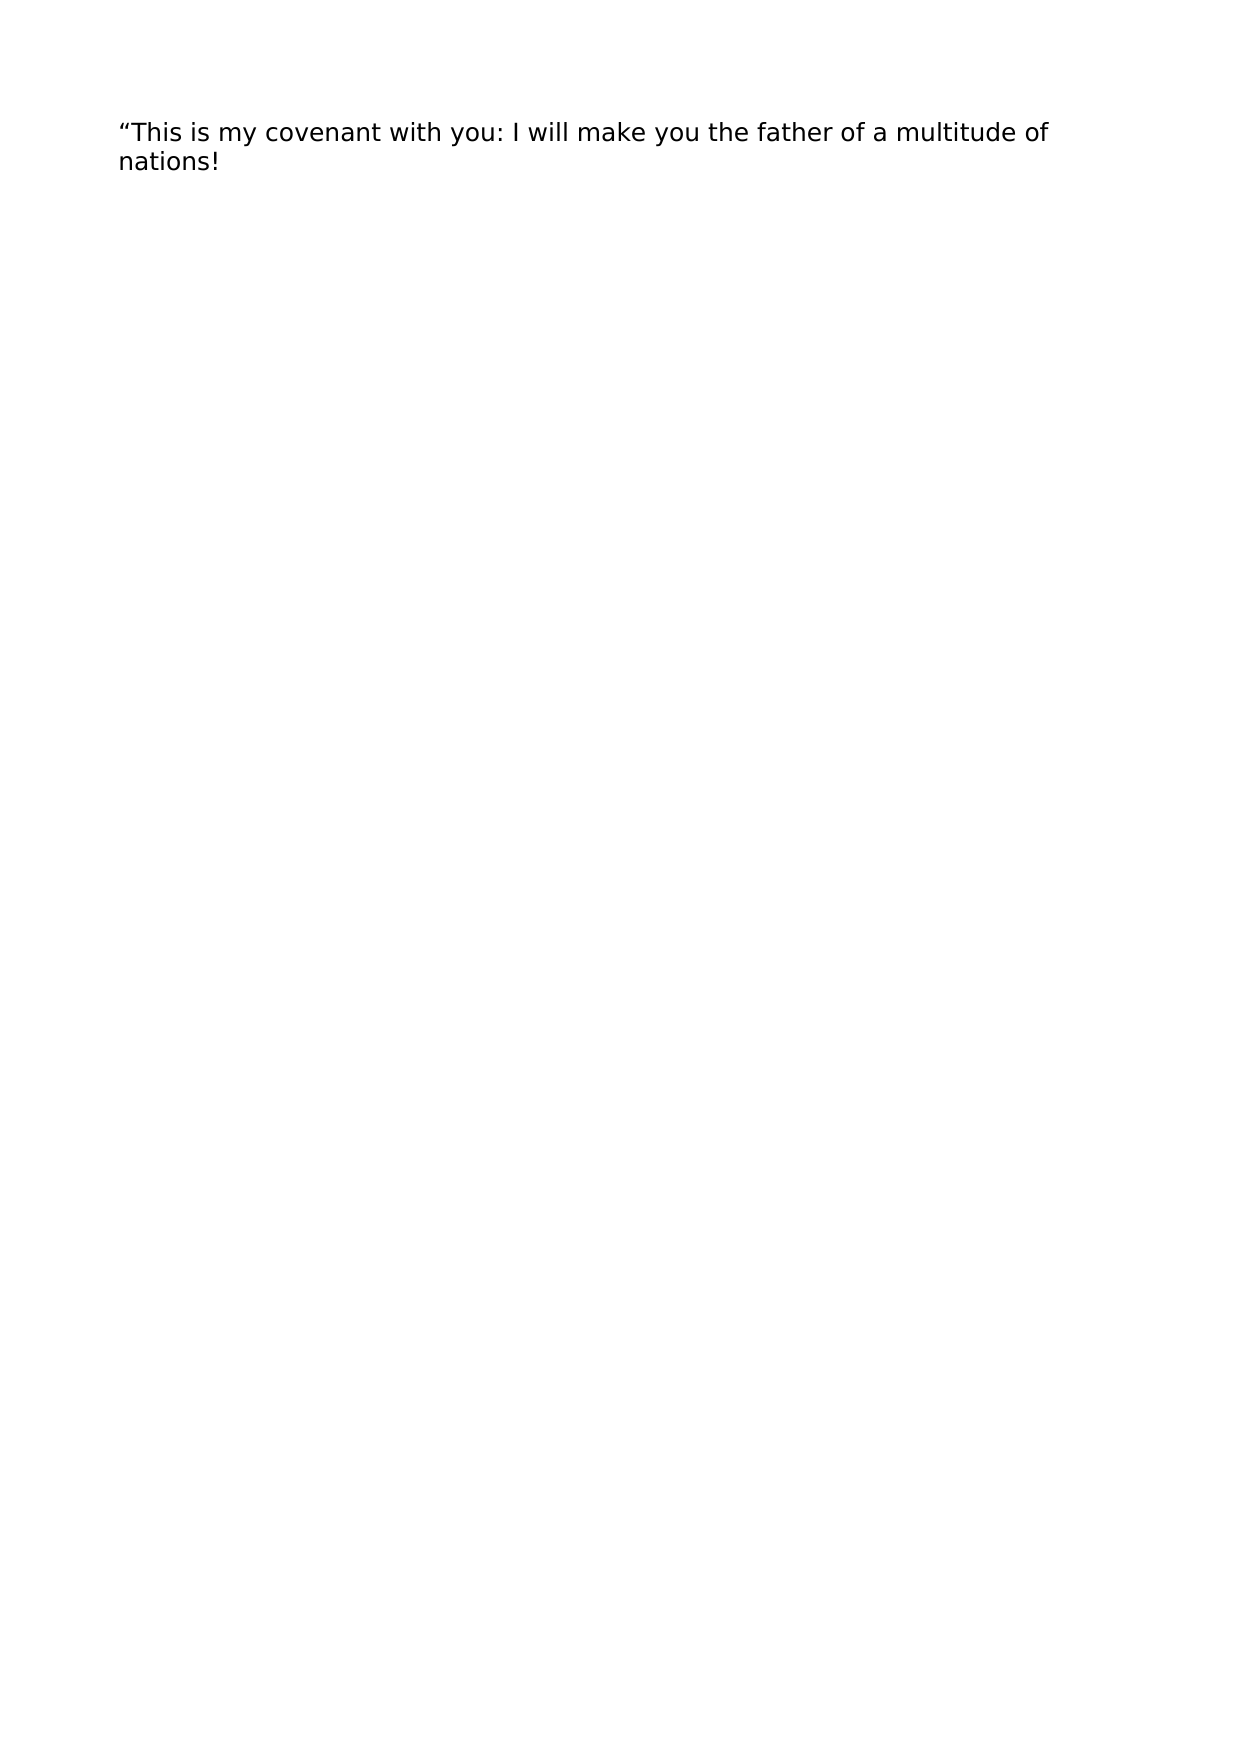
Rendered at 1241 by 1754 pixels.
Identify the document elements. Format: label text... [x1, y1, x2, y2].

text “This is my covenant with you: I will make you the father of a multitude of nations! [118, 118, 1122, 176]
